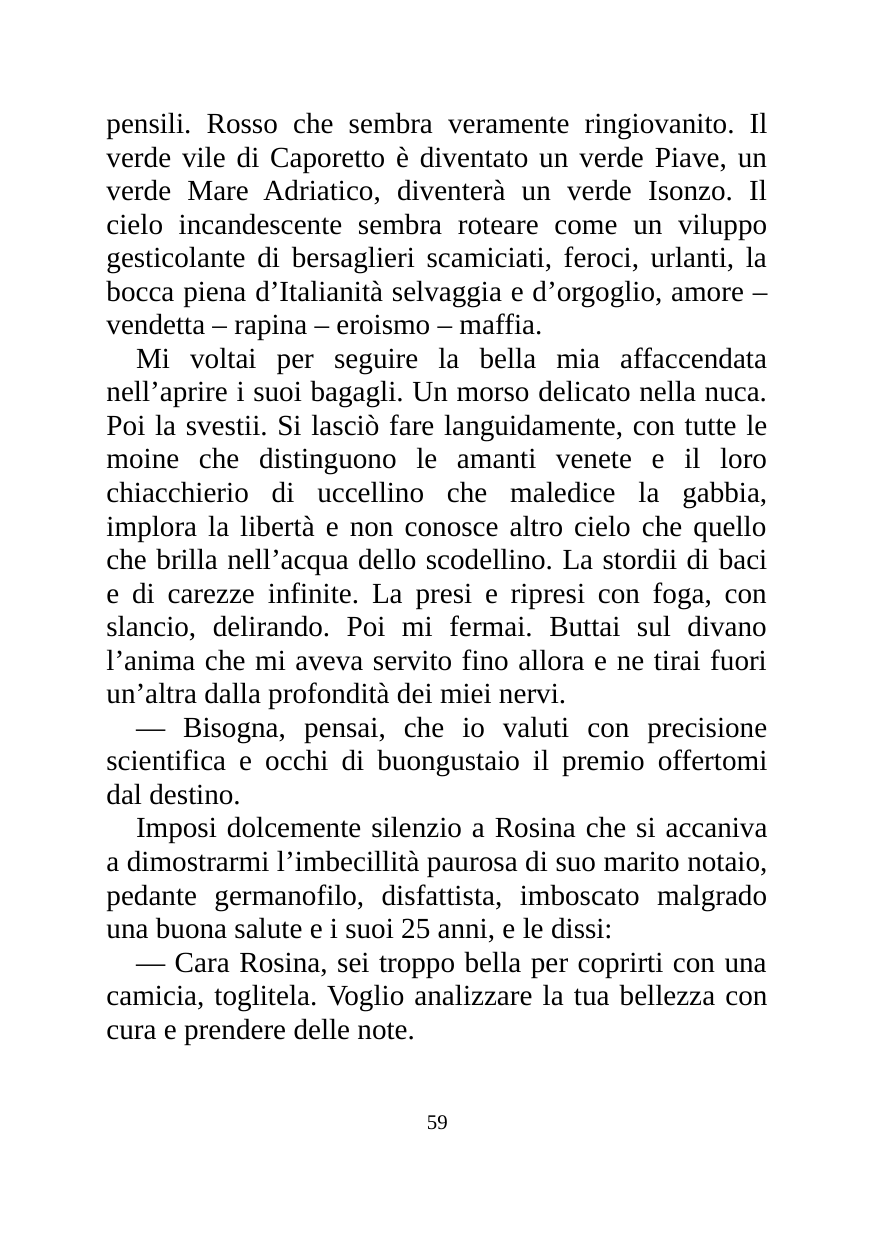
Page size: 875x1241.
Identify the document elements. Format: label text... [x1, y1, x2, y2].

text Imposi dolcemente silenzio a Rosina che si accaniva a dimostrarmi l’imbecillità paurosa di suo marito notaio, pedante germanofilo, disfattista, imboscato malgrado una buona salute e i suoi 25 anni, e le dissi: [106, 811, 768, 945]
text pensili. Rosso che sembra veramente ringiovanito. Il verde vile di Caporetto è diventato un verde Piave, un verde Mare Adriatico, diventerà un verde Isonzo. Il cielo incandescente sembra roteare come un viluppo gesticolante di bersaglieri scamiciati, feroci, urlanti, la bocca piena d’Italianità selvaggia e d’orgoglio, amore – vendetta – rapina – eroismo – maffia. [106, 106, 768, 341]
text — Cara Rosina, sei troppo bella per coprirti con una camicia, toglitela. Voglio analizzare la tua bellezza con cura e prendere delle note. [106, 945, 768, 1045]
text — Bisogna, pensai, che io valuti con precisione scientifica e occhi di buongustaio il premio offertomi dal destino. [106, 710, 768, 811]
text Mi voltai per seguire la bella mia affaccendata nell’aprire i suoi bagagli. Un morso delicato nella nuca. Poi la svestii. Si lasciò fare languidamente, con tutte le moine che distinguono le amanti venete e il loro chiacchierio di uccellino che maledice la gabbia, implora la libertà e non conosce altro cielo che quello che brilla nell’acqua dello scodellino. La stordii di baci e di carezze infinite. La presi e ripresi con foga, con slancio, delirando. Poi mi fermai. Buttai sul divano l’anima che mi aveva servito fino allora e ne tirai fuori un’altra dalla profondità dei miei nervi. [106, 341, 768, 710]
